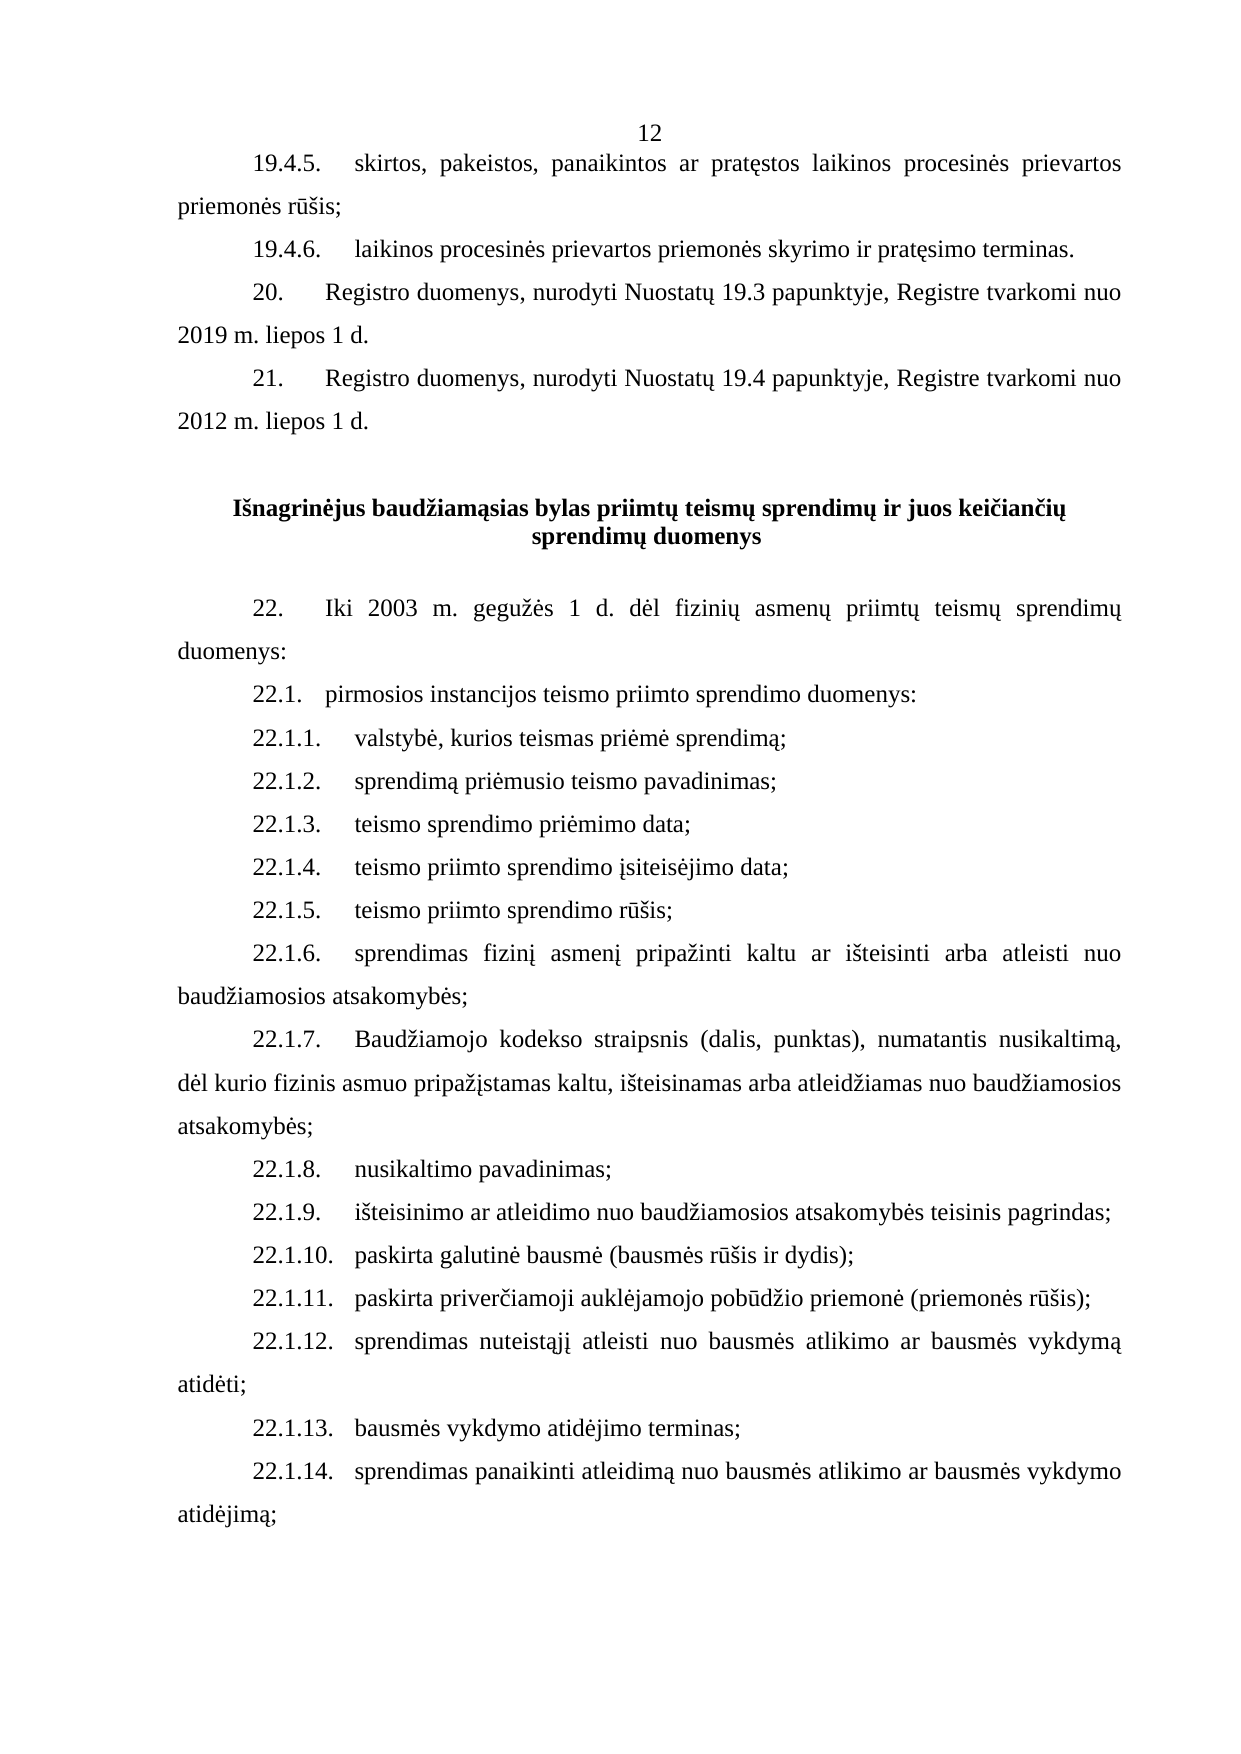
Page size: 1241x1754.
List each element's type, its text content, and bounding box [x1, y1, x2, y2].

text 22.1.9. išteisinimo ar atleidimo nuo baudžiamosios atsakomybės teisinis pagrindas; [177, 1197, 1122, 1226]
text 22.1.14. sprendimas panaikinti atleidimą nuo bausmės atlikimo ar bausmės vykdymo atidėjimą; [177, 1456, 1122, 1528]
text 22.1.13. bausmės vykdymo atidėjimo terminas; [177, 1413, 1122, 1441]
text 19.4.6. laikinos procesinės prievartos priemonės skyrimo ir pratęsimo terminas. [177, 234, 1122, 263]
text 22.1.6. sprendimas fizinį asmenį pripažinti kaltu ar išteisinti arba atleisti nuo baudžiamosios atsakomybės; [177, 938, 1122, 1010]
text 22.1.11. paskirta priverčiamoji auklėjamojo pobūdžio priemonė (priemonės rūšis); [177, 1283, 1122, 1312]
text 22.1. pirmosios instancijos teismo priimto sprendimo duomenys: [177, 679, 1122, 708]
text 20. Registro duomenys, nurodyti Nuostatų 19.3 papunktyje, Registre tvarkomi nuo 2019 m. liepos 1 d. [177, 277, 1122, 349]
text 22.1.7. Baudžiamojo kodekso straipsnis (dalis, punktas), numatantis nusikaltimą, dėl kurio fizinis asmuo pripažįstamas kaltu, išteisinamas arba atleidžiamas nuo baudžiamosios atsakomybės; [177, 1024, 1122, 1139]
text 19.4.5. skirtos, pakeistos, panaikintos ar pratęstos laikinos procesinės prievartos priemonės rūšis; [177, 148, 1122, 219]
text 22.1.1. valstybė, kurios teismas priėmė sprendimą; [177, 723, 1122, 751]
text 22.1.5. teismo priimto sprendimo rūšis; [177, 895, 1122, 924]
text 22.1.8. nusikaltimo pavadinimas; [177, 1154, 1122, 1183]
text 22.1.12. sprendimas nuteistąjį atleisti nuo bausmės atlikimo ar bausmės vykdymą atidėti; [177, 1326, 1122, 1398]
text 22.1.2. sprendimą priėmusio teismo pavadinimas; [177, 766, 1122, 794]
text 22.1.3. teismo sprendimo priėmimo data; [177, 809, 1122, 838]
text 22.1.4. teismo priimto sprendimo įsiteisėjimo data; [177, 852, 1122, 881]
text Išnagrinėjus baudžiamąsias bylas priimtų teismų sprendimų ir juos keičiančių sprendimų duomenys [177, 493, 1122, 550]
text 21. Registro duomenys, nurodyti Nuostatų 19.4 papunktyje, Registre tvarkomi nuo 2012 m. liepos 1 d. [177, 363, 1122, 435]
text 22. Iki 2003 m. gegužės 1 d. dėl fizinių asmenų priimtų teismų sprendimų duomenys: [177, 593, 1122, 665]
text 22.1.10. paskirta galutinė bausmė (bausmės rūšis ir dydis); [177, 1240, 1122, 1269]
